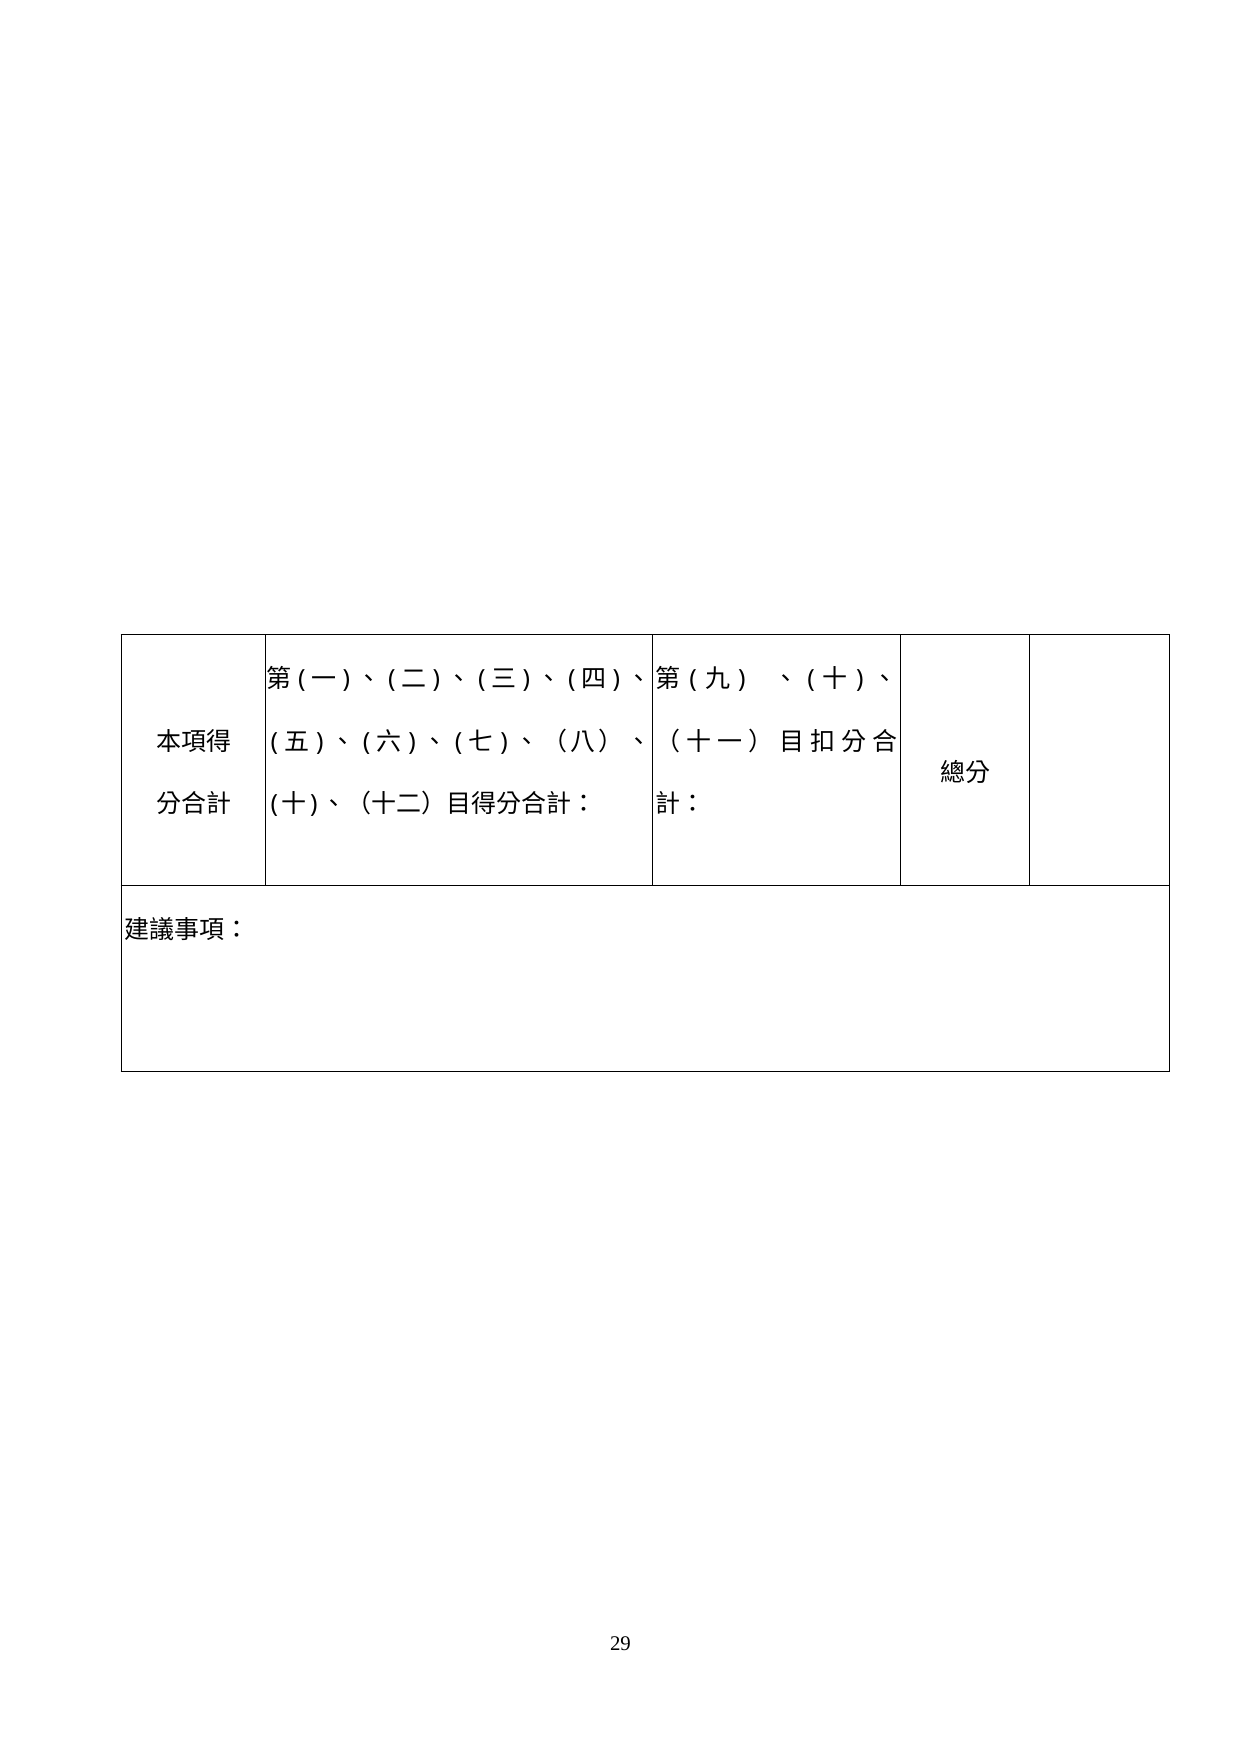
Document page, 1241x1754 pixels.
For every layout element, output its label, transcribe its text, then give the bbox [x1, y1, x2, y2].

table_cell 第(九) 、(十)、（十一）目扣分合計： [653, 635, 900, 885]
table_cell [1030, 635, 1169, 885]
table_cell 建議事項： [122, 886, 1169, 1071]
table_cell 第(一)、(二)、(三)、(四)、(五)、(六)、(七)、（八）、(十)、（十二）目得分合計： [266, 635, 652, 885]
table_cell 本項得 分合計 [122, 635, 265, 885]
table_cell 總分 [901, 635, 1029, 885]
